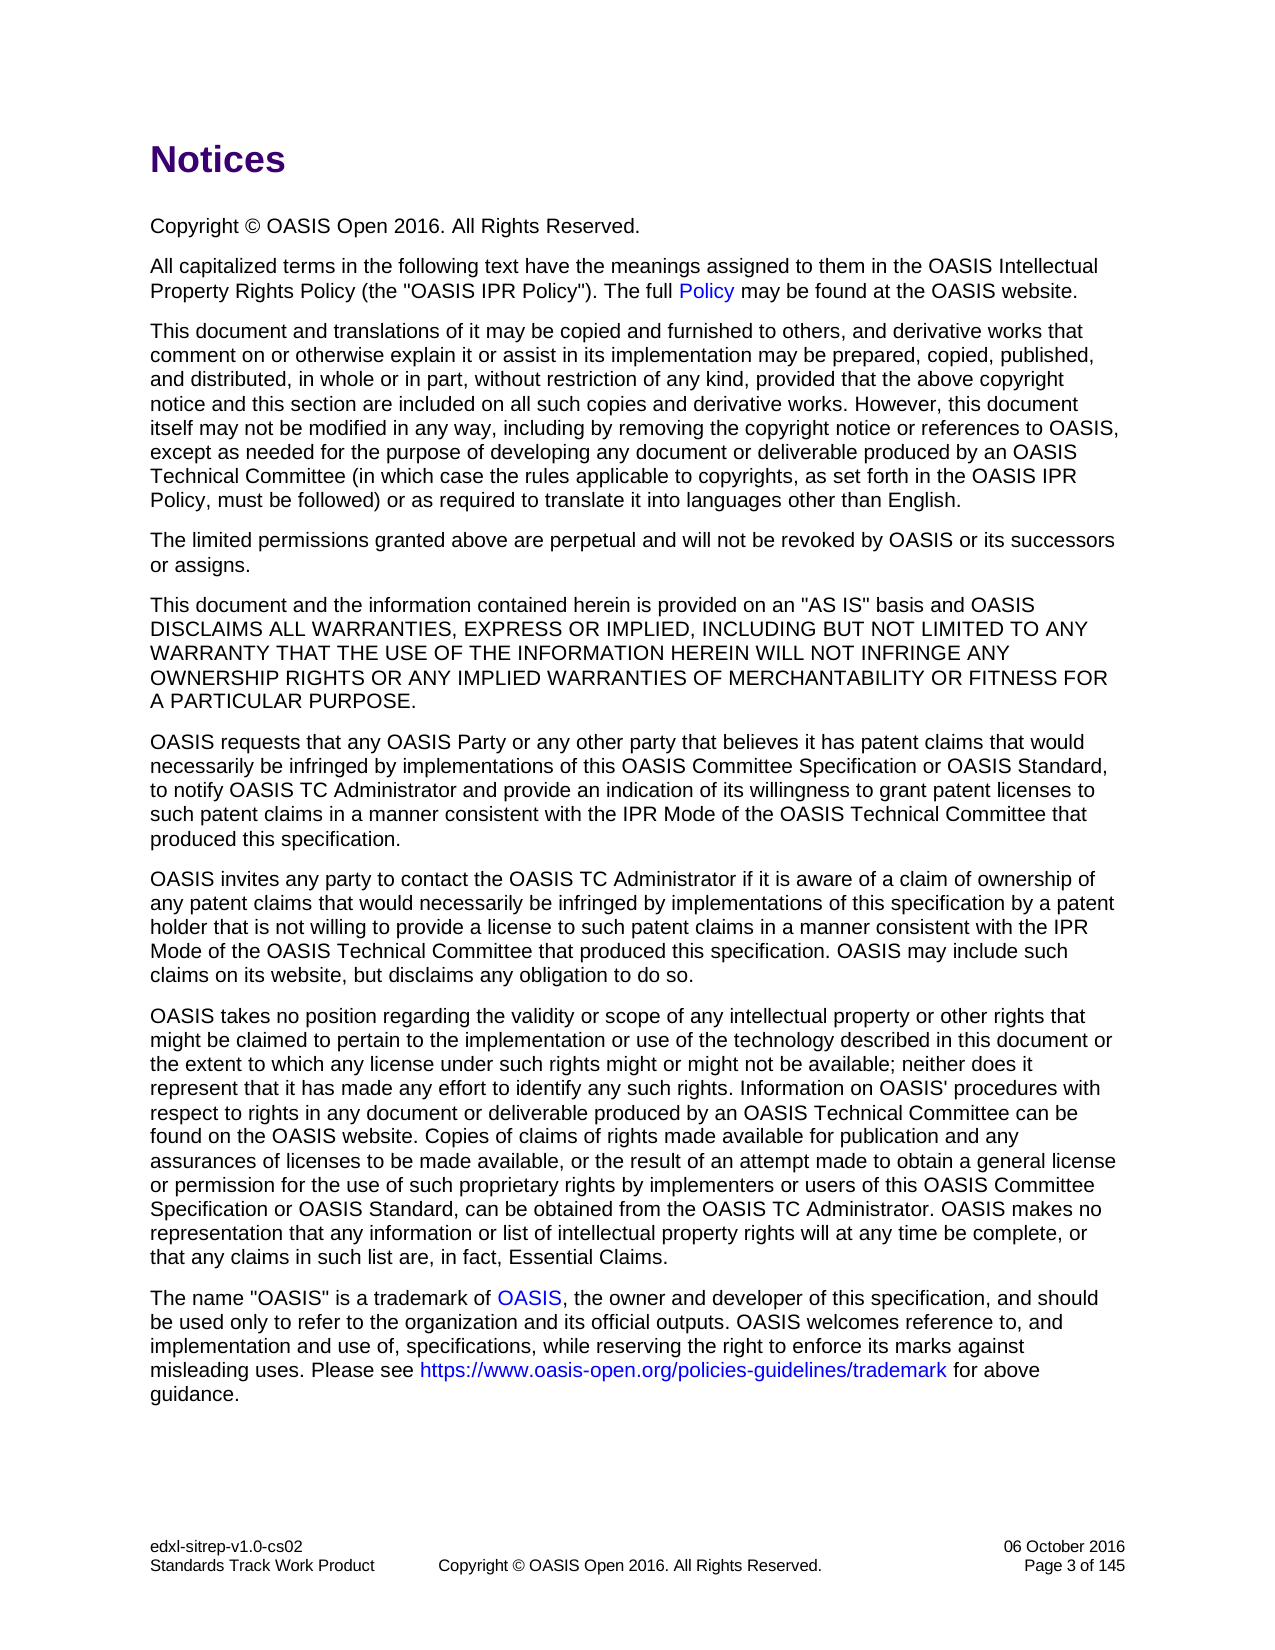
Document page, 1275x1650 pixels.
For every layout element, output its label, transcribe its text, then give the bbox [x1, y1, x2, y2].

text The name "OASIS" is a trademark of OASIS, the owner and developer of this specification, and should be used only to refer to the organization and its official outputs. OASIS welcomes reference to, and implementation and use of, specifications, while reserving the right to enforce its marks against misleading uses. Please see https://www.oasis-open.org/policies-guidelines/trademark for above guidance. [150, 1286, 1125, 1406]
text Copyright © OASIS Open 2016. All Rights Reserved. [150, 214, 1125, 238]
text OASIS requests that any OASIS Party or any other party that believes it has patent claims that would necessarily be infringed by implementations of this OASIS Committee Specification or OASIS Standard, to notify OASIS TC Administrator and provide an indication of its willingness to grant patent licenses to such patent claims in a manner consistent with the IPR Mode of the OASIS Technical Committee that produced this specification. [150, 730, 1125, 851]
text The limited permissions granted above are perpetual and will not be revoked by OASIS or its successors or assigns. [150, 528, 1125, 577]
text OASIS takes no position regarding the validity or scope of any intellectual property or other rights that might be claimed to pertain to the implementation or use of the technology described in this document or the extent to which any license under such rights might or might not be available; neither does it represent that it has made any effort to identify any such rights. Information on OASIS' procedures with respect to rights in any document or deliverable produced by an OASIS Technical Committee can be found on the OASIS website. Copies of claims of rights made available for publication and any assurances of licenses to be made available, or the result of an attempt made to obtain a general license or permission for the use of such proprietary rights by implementers or users of this OASIS Committee Specification or OASIS Standard, can be obtained from the OASIS TC Administrator. OASIS makes no representation that any information or list of intellectual property rights will at any time be complete, or that any claims in such list are, in fact, Essential Claims. [150, 1004, 1125, 1269]
text This document and the information contained herein is provided on an "AS IS" basis and OASIS DISCLAIMS ALL WARRANTIES, EXPRESS OR IMPLIED, INCLUDING BUT NOT LIMITED TO ANY WARRANTY THAT THE USE OF THE INFORMATION HEREIN WILL NOT INFRINGE ANY OWNERSHIP RIGHTS OR ANY IMPLIED WARRANTIES OF MERCHANTABILITY OR FITNESS FOR A PARTICULAR PURPOSE. [150, 593, 1125, 713]
text Notices [150, 137, 1125, 180]
text OASIS invites any party to contact the OASIS TC Administrator if it is aware of a claim of ownership of any patent claims that would necessarily be infringed by implementations of this specification by a patent holder that is not willing to provide a license to such patent claims in a manner consistent with the IPR Mode of the OASIS Technical Committee that produced this specification. OASIS may include such claims on its website, but disclaims any obligation to do so. [150, 867, 1125, 987]
text This document and translations of it may be copied and furnished to others, and derivative works that comment on or otherwise explain it or assist in its implementation may be prepared, copied, published, and distributed, in whole or in part, without restriction of any kind, provided that the above copyright notice and this section are included on all such copies and derivative works. However, this document itself may not be modified in any way, including by removing the copyright notice or references to OASIS, except as needed for the purpose of developing any document or deliverable produced by an OASIS Technical Committee (in which case the rules applicable to copyrights, as set forth in the OASIS IPR Policy, must be followed) or as required to translate it into languages other than English. [150, 319, 1125, 512]
text All capitalized terms in the following text have the meanings assigned to them in the OASIS Intellectual Property Rights Policy (the "OASIS IPR Policy"). The full Policy may be found at the OASIS website. [150, 254, 1125, 303]
